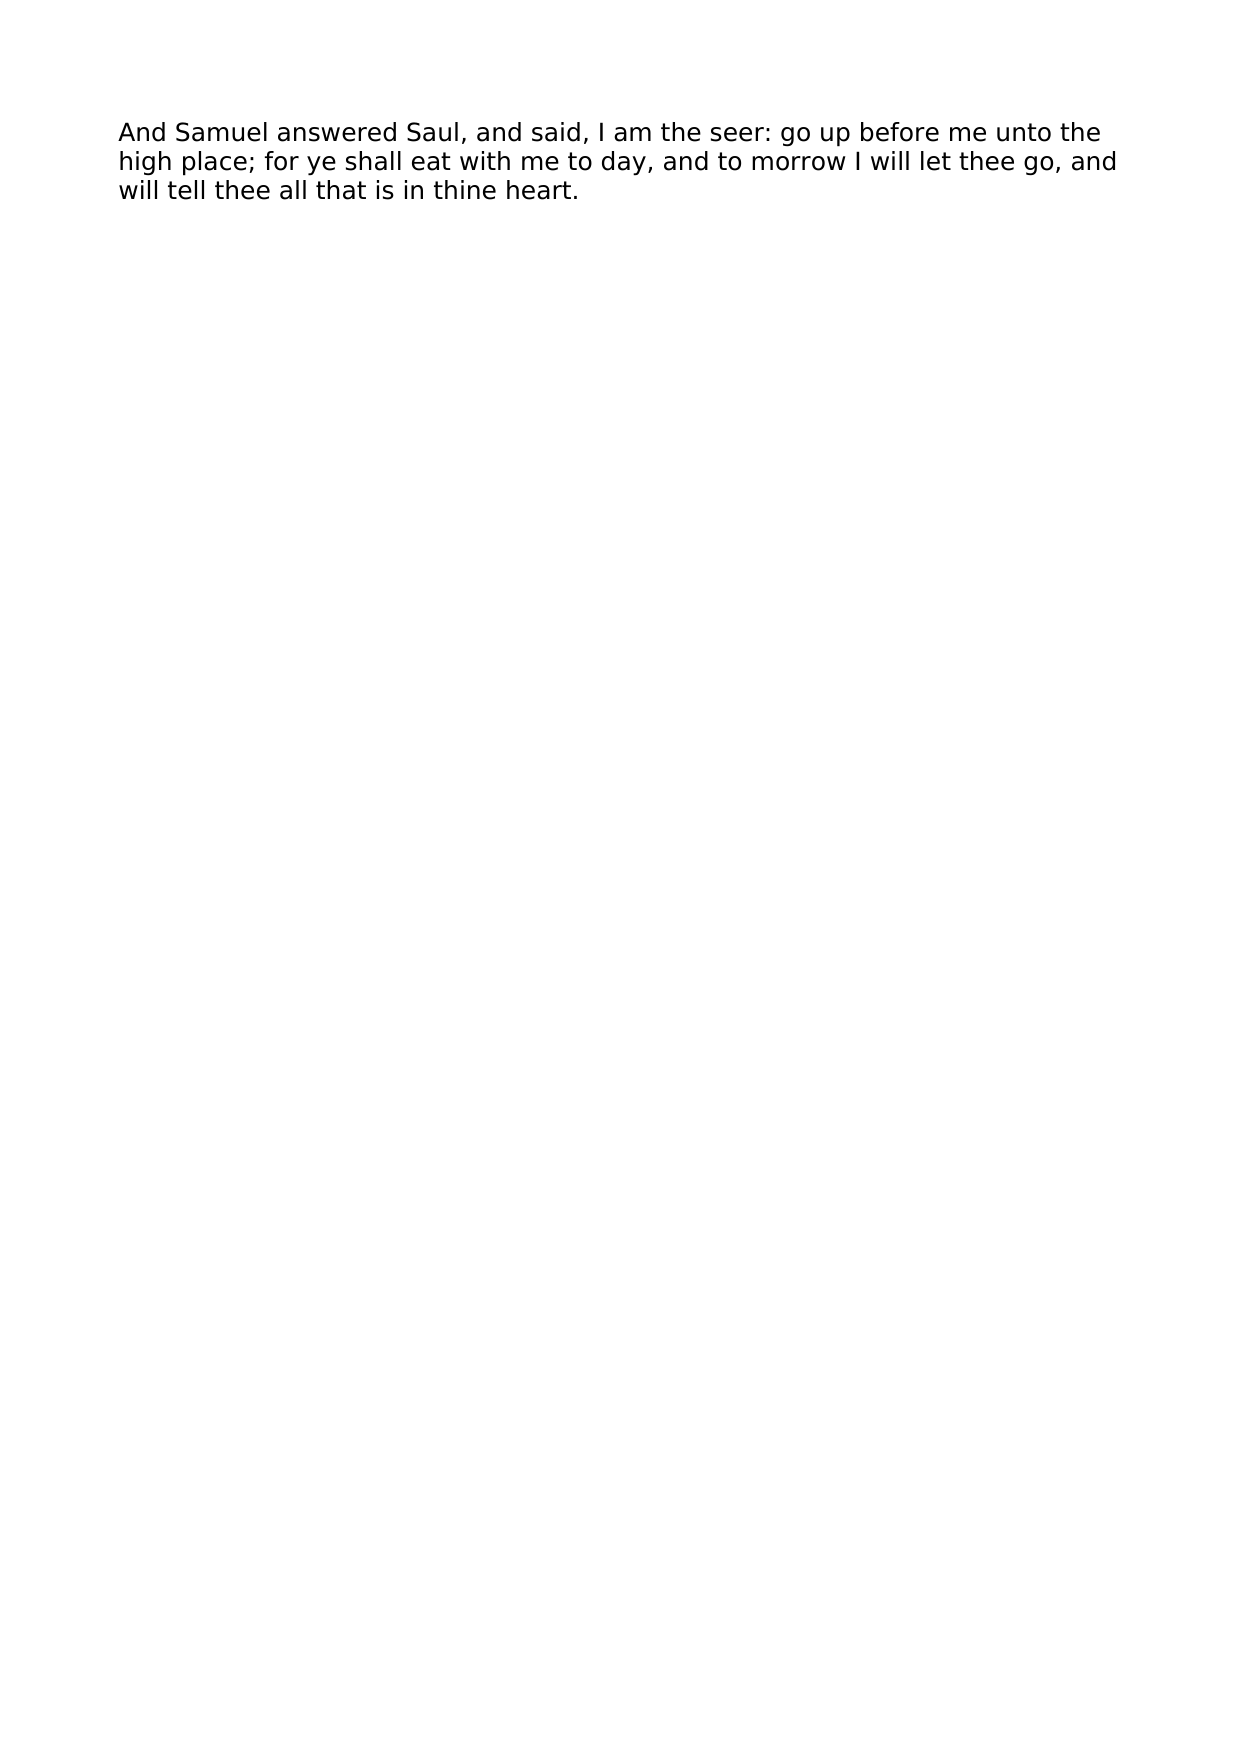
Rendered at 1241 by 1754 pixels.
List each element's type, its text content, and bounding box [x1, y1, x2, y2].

text And Samuel answered Saul, and said, I am the seer: go up before me unto the high place; for ye shall eat with me to day, and to morrow I will let thee go, and will tell thee all that is in thine heart. [118, 118, 1122, 206]
